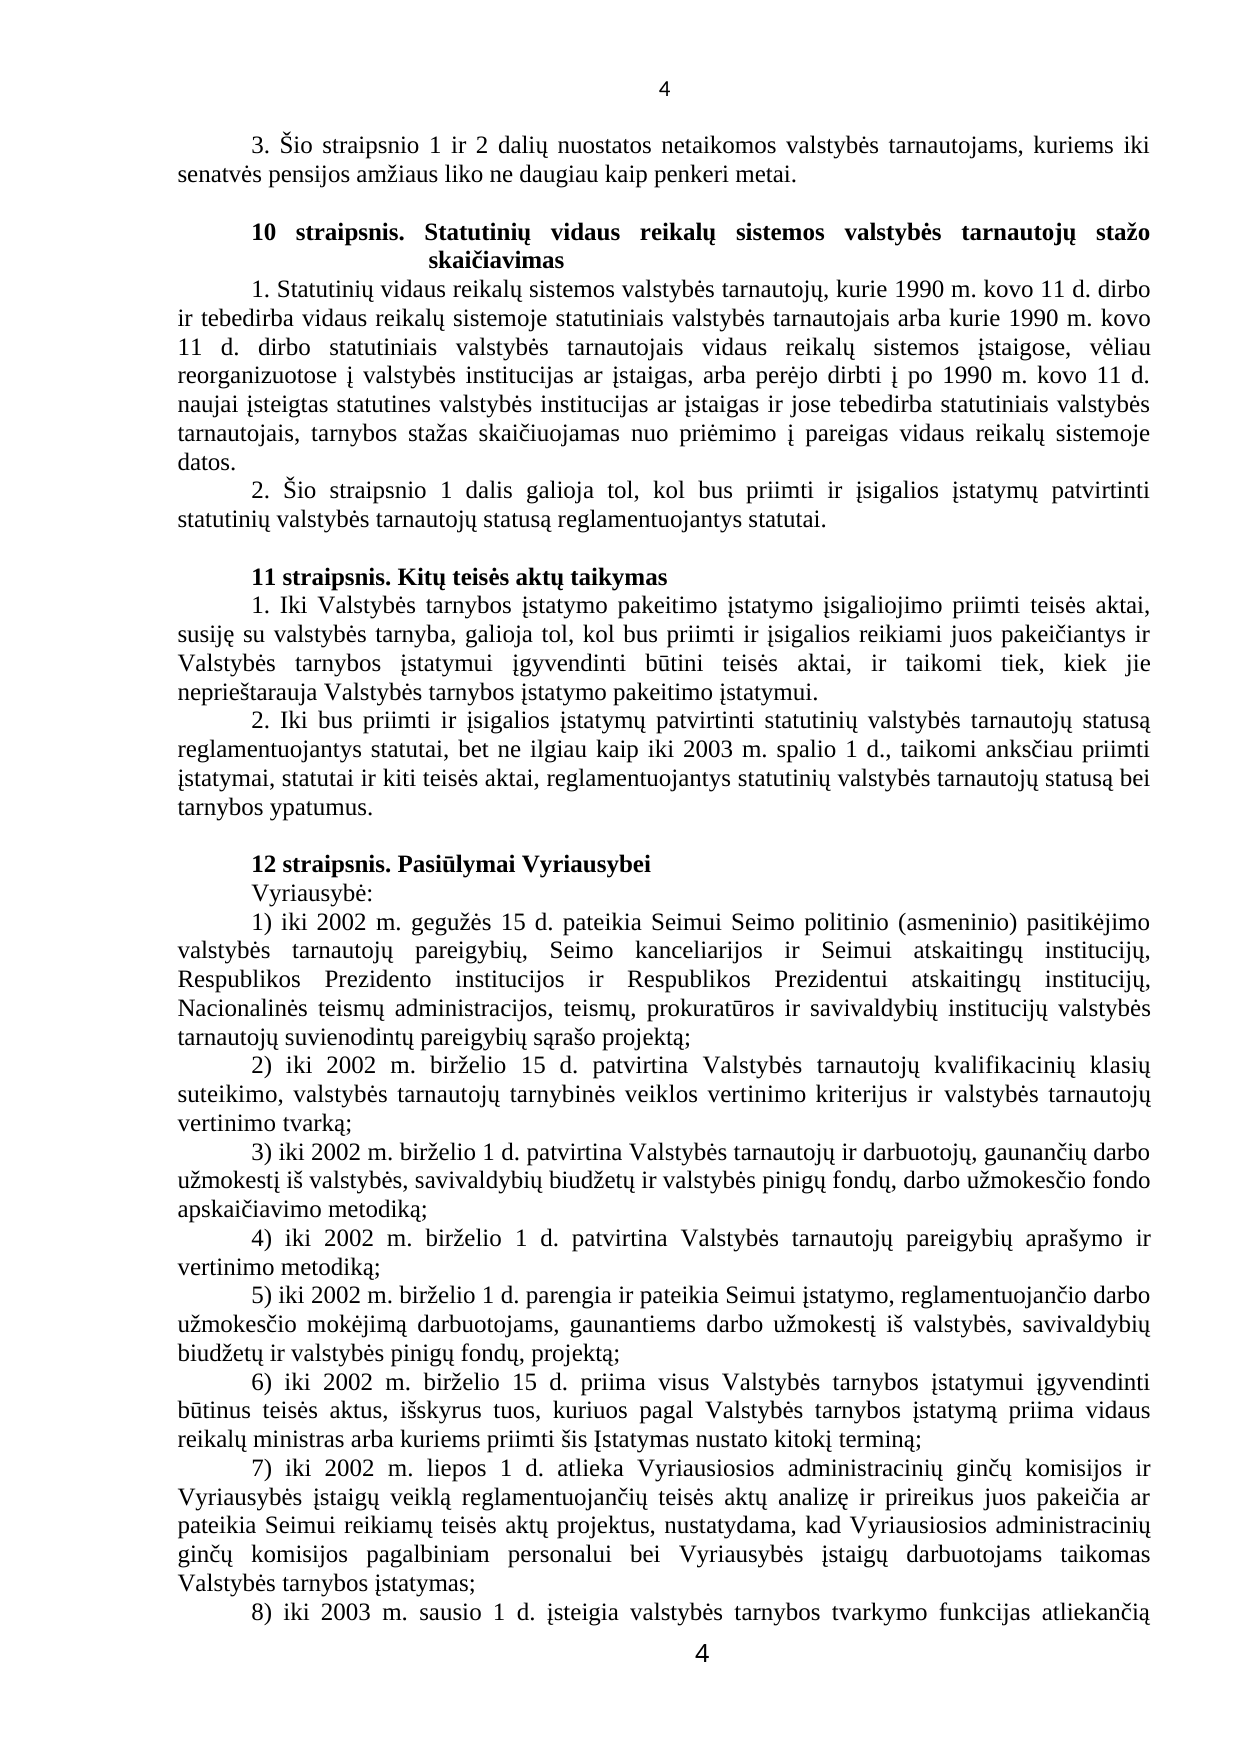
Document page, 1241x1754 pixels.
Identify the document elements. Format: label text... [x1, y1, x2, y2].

text 8) iki 2003 m. sausio 1 d. įsteigia valstybės tarnybos tvarkymo funkcijas atliekančią [177, 1597, 1152, 1626]
text 1) iki 2002 m. gegužės 15 d. pateikia Seimui Seimo politinio (asmeninio) pasitikėjimo valstybės tarnautojų pareigybių, Seimo kanceliarijos ir Seimui atskaitingų institucijų, Respublikos Prezidento institucijos ir Respublikos Prezidentui atskaitingų institucijų, Nacionalinės teismų administracijos, teismų, prokuratūros ir savivaldybių institucijų valstybės tarnautojų suvienodintų pareigybių sąrašo projektą; [177, 907, 1152, 1051]
text 2. Iki bus priimti ir įsigalios įstatymų patvirtinti statutinių valstybės tarnautojų statusą reglamentuojantys statutai, bet ne ilgiau kaip iki 2003 m. spalio 1 d., taikomi anksčiau priimti įstatymai, statutai ir kiti teisės aktai, reglamentuojantys statutinių valstybės tarnautojų statusą bei tarnybos ypatumus. [177, 706, 1152, 821]
text 4) iki 2002 m. birželio 1 d. patvirtina Valstybės tarnautojų pareigybių aprašymo ir vertinimo metodiką; [177, 1223, 1152, 1281]
text Vyriausybė: [177, 878, 1152, 907]
text 1. Statutinių vidaus reikalų sistemos valstybės tarnautojų, kurie 1990 m. kovo 11 d. dirbo ir tebedirba vidaus reikalų sistemoje statutiniais valstybės tarnautojais arba kurie 1990 m. kovo 11 d. dirbo statutiniais valstybės tarnautojais vidaus reikalų sistemos įstaigose, vėliau reorganizuotose į valstybės institucijas ar įstaigas, arba perėjo dirbti į po 1990 m. kovo 11 d. naujai įsteigtas statutines valstybės institucijas ar įstaigas ir jose tebedirba statutiniais valstybės tarnautojais, tarnybos stažas skaičiuojamas nuo priėmimo į pareigas vidaus reikalų sistemoje datos. [177, 274, 1152, 476]
text 1. Iki Valstybės tarnybos įstatymo pakeitimo įstatymo įsigaliojimo priimti teisės aktai, susiję su valstybės tarnyba, galioja tol, kol bus priimti ir įsigalios reikiami juos pakeičiantys ir Valstybės tarnybos įstatymui įgyvendinti būtini teisės aktai, ir taikomi tiek, kiek jie neprieštarauja Valstybės tarnybos įstatymo pakeitimo įstatymui. [177, 591, 1152, 706]
text 3. Šio straipsnio 1 ir 2 dalių nuostatos netaikomos valstybės tarnautojams, kuriems iki senatvės pensijos amžiaus liko ne daugiau kaip penkeri metai. [177, 131, 1152, 188]
text 12 straipsnis. Pasiūlymai Vyriausybei [177, 849, 1152, 878]
text 7) iki 2002 m. liepos 1 d. atlieka Vyriausiosios administracinių ginčų komisijos ir Vyriausybės įstaigų veiklą reglamentuojančių teisės aktų analizę ir prireikus juos pakeičia ar pateikia Seimui reikiamų teisės aktų projektus, nustatydama, kad Vyriausiosios administracinių ginčų komisijos pagalbiniam personalui bei Vyriausybės įstaigų darbuotojams taikomas Valstybės tarnybos įstatymas; [177, 1453, 1152, 1597]
text 2. Šio straipsnio 1 dalis galioja tol, kol bus priimti ir įsigalios įstatymų patvirtinti statutinių valstybės tarnautojų statusą reglamentuojantys statutai. [177, 476, 1152, 533]
text 6) iki 2002 m. birželio 15 d. priima visus Valstybės tarnybos įstatymui įgyvendinti būtinus teisės aktus, išskyrus tuos, kuriuos pagal Valstybės tarnybos įstatymą priima vidaus reikalų ministras arba kuriems priimti šis Įstatymas nustato kitokį terminą; [177, 1367, 1152, 1453]
text 5) iki 2002 m. birželio 1 d. parengia ir pateikia Seimui įstatymo, reglamentuojančio darbo užmokesčio mokėjimą darbuotojams, gaunantiems darbo užmokestį iš valstybės, savivaldybių biudžetų ir valstybės pinigų fondų, projektą; [177, 1281, 1152, 1367]
text 3) iki 2002 m. birželio 1 d. patvirtina Valstybės tarnautojų ir darbuotojų, gaunančių darbo užmokestį iš valstybės, savivaldybių biudžetų ir valstybės pinigų fondų, darbo užmokesčio fondo apskaičiavimo metodiką; [177, 1137, 1152, 1223]
text 2) iki 2002 m. birželio 15 d. patvirtina Valstybės tarnautojų kvalifikacinių klasių suteikimo, valstybės tarnautojų tarnybinės veiklos vertinimo kriterijus ir valstybės tarnautojų vertinimo tvarką; [177, 1051, 1152, 1137]
text 10 straipsnis. Statutinių vidaus reikalų sistemos valstybės tarnautojų stažo skaičiavimas [251, 217, 1152, 274]
text 11 straipsnis. Kitų teisės aktų taikymas [177, 562, 1152, 591]
